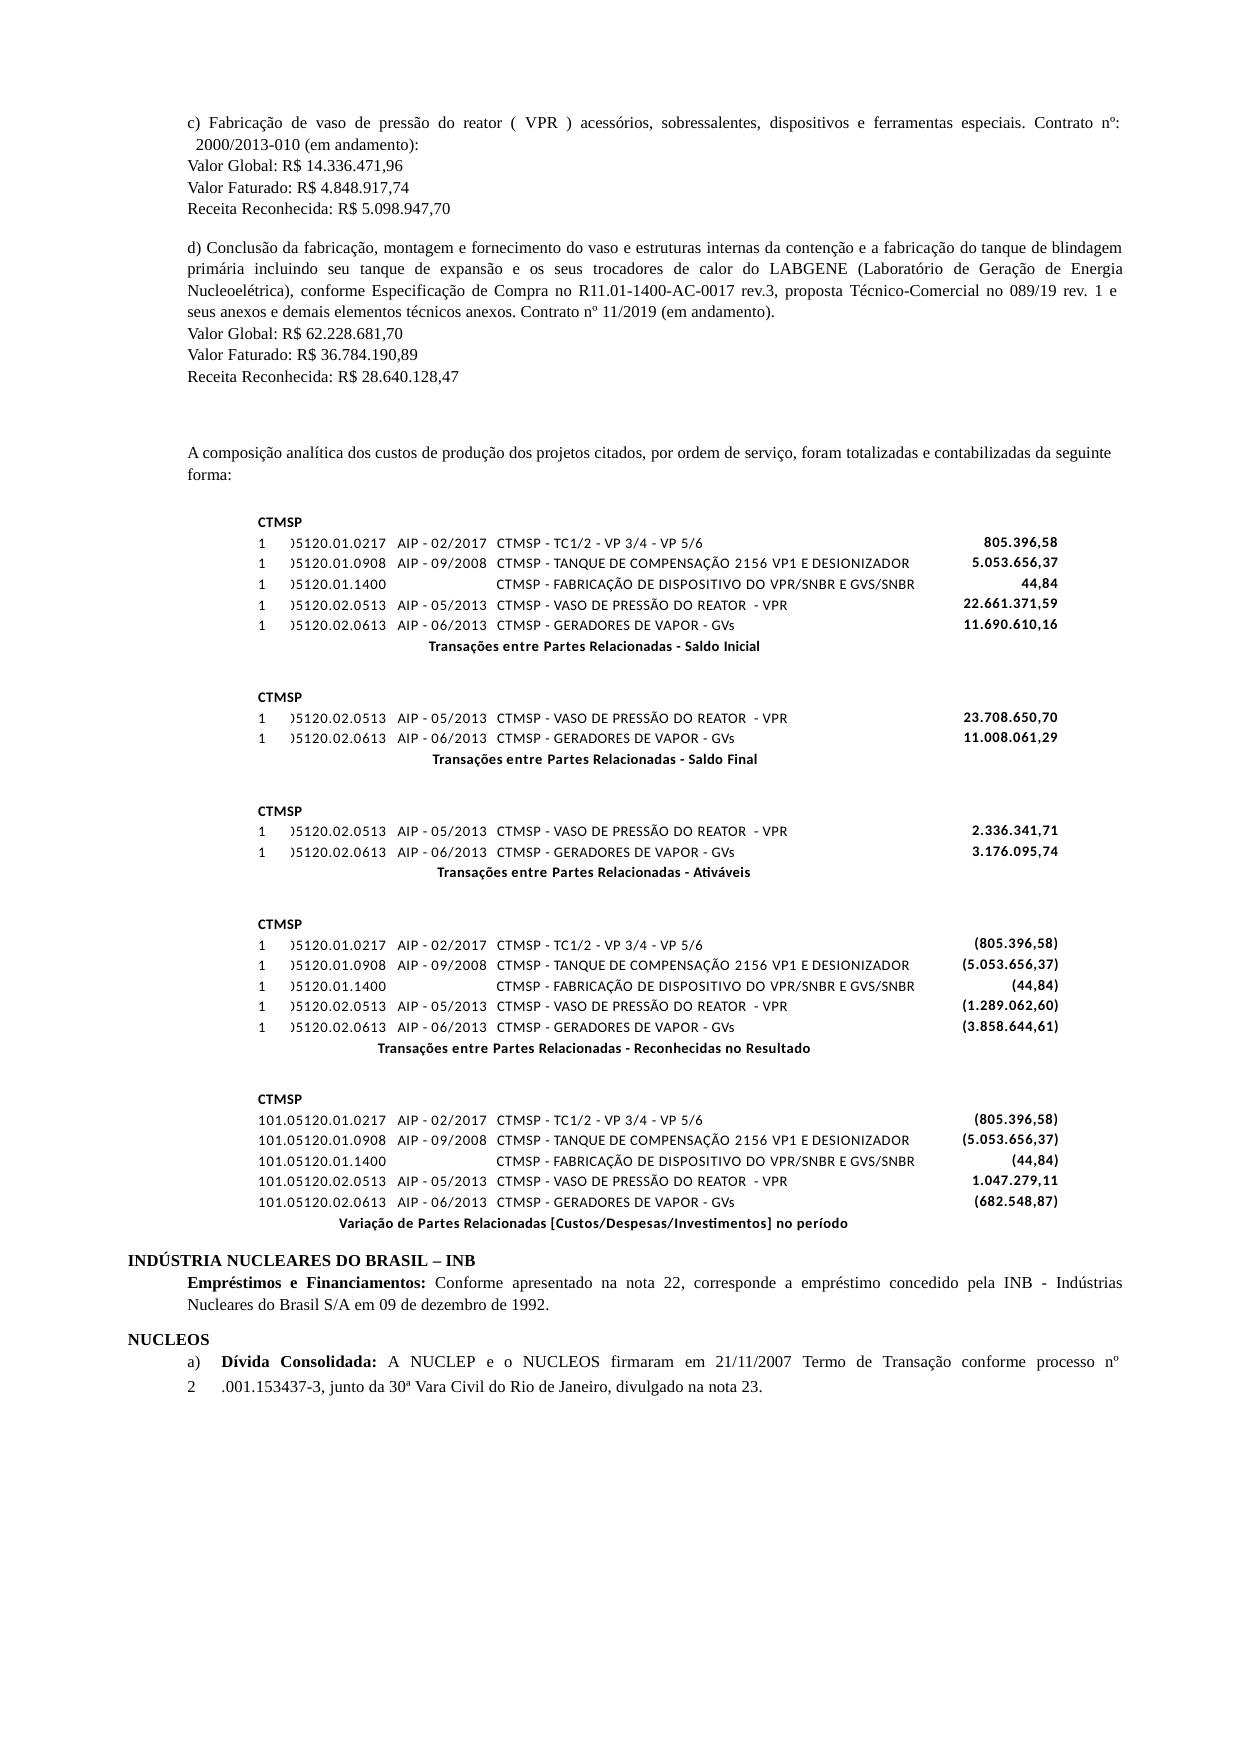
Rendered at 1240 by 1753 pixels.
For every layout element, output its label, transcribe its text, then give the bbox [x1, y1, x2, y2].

text 3.176.095,74 [972, 842, 1071, 860]
text Detalhamento [667, 666, 777, 684]
text Nucleoelétrica), conforme Especificação de Compra no R11.01-1400-AC-0017 rev.3, proposta Técnico-Comercial no 089/19 rev. 1 e [187, 281, 1146, 300]
text CTMSP [258, 513, 311, 531]
text 01.05120.01.0217 AIP - 02/2017 CTMSP - TC1/2 - VP 3/4 - VP 5/6 [291, 936, 937, 953]
text forma: [187, 466, 1137, 484]
text 1 [258, 534, 291, 552]
text Detalhamento [667, 491, 777, 508]
text 01.05120.01.0908 AIP - 09/2008 CTMSP - TANQUE DE COMPENSAÇÃO 2156 VP1 E DESIONIZADOR [291, 956, 937, 974]
text AIP [433, 491, 462, 508]
text c) Fabricação de vaso de pressão do reator ( VPR ) acessórios, sobressalentes, dispositivos e ferramentas especiais. Contrato nº: [187, 113, 1146, 132]
text Transações entre Partes Relacionadas - Reconhecidas no Resultado [378, 1039, 837, 1057]
text 40.211.079,54 [963, 636, 1072, 654]
text CTMSP [258, 688, 311, 706]
text Saldo em Estoque [940, 892, 1074, 910]
text 01.05120.02.0513 AIP - 05/2013 CTMSP - VASO DE PRESSÃO DO REATOR - VPR [291, 596, 815, 614]
text Transações entre Partes Relacionadas - Saldo Inicial [428, 637, 815, 655]
text 1 [258, 956, 291, 974]
text A composição analítica dos custos de produção dos projetos citados, por ordem de serviço, foram totalizadas e contabilizadas da seguinte [187, 444, 1137, 463]
text Projeto [300, 666, 357, 684]
text 002.001.153437-3, junto da 30ª Vara Civil do Rio de Janeiro, divulgado na nota 23. [221, 1378, 786, 1396]
text 5.512.437,45 [972, 863, 1071, 881]
text 01.05120.01.0908 AIP - 09/2008 CTMSP - TANQUE DE COMPENSAÇÃO 2156 VP1 E DESIONIZADOR [266, 1131, 937, 1149]
text 1 [258, 554, 291, 572]
text 1 [258, 709, 291, 727]
text Nucleares do Brasil S/A em 09 de dezembro de 1992. [187, 1295, 1146, 1314]
text 01.05120.02.0613 AIP - 06/2013 CTMSP - GERADORES DE VAPOR - GVs [291, 730, 815, 748]
text 44,84 [1021, 574, 1071, 592]
text 11.008.061,29 [963, 729, 1072, 747]
text 1 [258, 936, 291, 953]
text 1 [258, 1152, 266, 1170]
text 34.716.711,99 [963, 749, 1072, 767]
text 1 [258, 575, 291, 593]
text (44,84) [1012, 976, 1073, 994]
text BAIXA NO PERÍODO - [CPV ou PERDA] [473, 892, 742, 910]
text 01.05120.01.0908 AIP - 09/2008 CTMSP - TANQUE DE COMPENSAÇÃO 2156 VP1 E DESIONIZADOR [291, 554, 937, 572]
text 1 [258, 822, 291, 840]
text (5.053.656,37) [962, 955, 1073, 973]
text 5.053.656,37 [972, 553, 1071, 571]
text 1 [258, 616, 291, 634]
text Valor Faturado: R$ 36.784.190,89 [187, 346, 484, 364]
text Projeto [300, 1068, 357, 1085]
text (805.396,58) [974, 1110, 1073, 1128]
text 2 [187, 1378, 221, 1396]
text d) Conclusão da fabricação, montagem e fornecimento do vaso e estruturas internas da contenção e a fabricação do tanque de blindagem [187, 238, 1146, 257]
text 01.05120.02.0513 AIP - 05/2013 CTMSP - VASO DE PRESSÃO DO REATOR - VPR [291, 709, 815, 727]
text (805.396,58) [974, 935, 1073, 952]
text Saldo em Estoque [940, 491, 1074, 508]
text Receita Reconhecida: R$ 28.640.128,47 [187, 367, 484, 386]
text INDÚSTRIA NUCLEARES DO BRASIL – INB [128, 1251, 501, 1270]
text 01.05120.01.1400 [291, 575, 411, 593]
text Detalhamento [667, 1068, 777, 1085]
text 2000/2013-010 (em andamento): [196, 135, 1146, 154]
text 01.05120.01.1400 [291, 977, 411, 995]
text 1 [258, 1111, 266, 1129]
text (5.494.367,55) [962, 1213, 1073, 1231]
text 1 [258, 998, 291, 1015]
text 01.05120.02.0613 AIP - 06/2013 CTMSP - GERADORES DE VAPOR - GVs [291, 843, 815, 861]
text Transações entre Partes Relacionadas - Saldo Final [432, 750, 815, 768]
text 01.05120.02.0613 AIP - 06/2013 CTMSP - GERADORES DE VAPOR - GVs [291, 616, 815, 634]
text (44,84) [1012, 1151, 1073, 1169]
text 01.05120.02.0513 AIP - 05/2013 CTMSP - VASO DE PRESSÃO DO REATOR - VPR [266, 1173, 875, 1191]
text Empréstimos e Financiamentos: Conforme apresentado na nota 22, corresponde a empréstimo concedido pela INB - Indústrias [187, 1273, 1146, 1292]
text Projeto [300, 491, 357, 508]
text 11.690.610,16 [963, 615, 1072, 633]
text 01.05120.02.0513 AIP - 05/2013 CTMSP - VASO DE PRESSÃO DO REATOR - VPR [291, 822, 815, 840]
text CTMSP - FABRICAÇÃO DE DISPOSITIVO DO VPR/SNBR E GVS/SNBR [496, 575, 941, 593]
text (11.006.805,00) [954, 1038, 1074, 1056]
text AIP [433, 1068, 462, 1085]
text 01.05120.01.0217 AIP - 02/2017 CTMSP - TC1/2 - VP 3/4 - VP 5/6 [266, 1111, 937, 1129]
text 2.336.341,71 [972, 821, 1071, 839]
text 1 [258, 1018, 291, 1036]
text 1 [258, 1131, 266, 1149]
text 1 [258, 977, 291, 995]
text Variação de Partes Relacionadas [Custos/Despesas/Investimentos] no período [339, 1214, 875, 1232]
text seus anexos e demais elementos técnicos anexos. Contrato nº 11/2019 (em andamento). [187, 303, 1146, 322]
text AIP [433, 666, 462, 684]
text APROPRIAÇÃO NO PERÍODO [502, 779, 712, 797]
text (682.548,87) [974, 1192, 1073, 1210]
text NUCLEOS [128, 1330, 222, 1349]
text CTMSP - FABRICAÇÃO DE DISPOSITIVO DO VPR/SNBR E GVS/SNBR [496, 977, 941, 995]
text 01.05120.01.1400 [266, 1152, 411, 1170]
text (1.289.062,60) [962, 997, 1074, 1014]
text 22.661.371,59 [963, 595, 1072, 613]
text Receita Reconhecida: R$ 5.098.947,70 [187, 199, 475, 218]
text 01.05120.02.0613 AIP - 06/2013 CTMSP - GERADORES DE VAPOR - GVs [291, 1018, 837, 1036]
text a) Dívida Consolidada: A NUCLEP e o NUCLEOS firmaram em 21/11/2007 Termo de Transação conforme processo nº [187, 1352, 1146, 1371]
text CTMSP [258, 915, 311, 933]
text 23.708.650,70 [963, 708, 1072, 726]
text 1.047.279,11 [972, 1172, 1073, 1189]
text Valor Faturado: R$ 4.848.917,74 [187, 178, 475, 197]
text 1 [258, 596, 291, 614]
text CTMSP [258, 802, 311, 820]
text 1 [258, 843, 291, 861]
text Saldo em Estoque [940, 779, 1074, 797]
text primária incluindo seu tanque de expansão e os seus trocadores de calor do LABGENE (Laboratório de Geração de Energia [187, 259, 1146, 278]
text Saldo em Estoque [940, 1068, 1074, 1085]
text (5.053.656,37) [962, 1131, 1073, 1148]
text 01.05120.02.0613 AIP - 06/2013 CTMSP - GERADORES DE VAPOR - GVs [266, 1193, 875, 1211]
text 805.396,58 [984, 533, 1071, 551]
text (3.858.644,61) [962, 1017, 1074, 1035]
text Transações entre Partes Relacionadas - Ativáveis [437, 864, 815, 881]
text 1 [258, 730, 291, 748]
text 01.05120.01.0217 AIP - 02/2017 CTMSP - TC1/2 - VP 3/4 - VP 5/6 [291, 534, 937, 552]
text Saldo em Estoque [940, 666, 1074, 684]
text CTMSP - FABRICAÇÃO DE DISPOSITIVO DO VPR/SNBR E GVS/SNBR [496, 1152, 941, 1170]
text 01.05120.02.0513 AIP - 05/2013 CTMSP - VASO DE PRESSÃO DO REATOR - VPR [291, 998, 837, 1015]
text Valor Global: R$ 62.228.681,70 [187, 324, 1146, 343]
text CTMSP [258, 1090, 311, 1108]
text Valor Global: R$ 14.336.471,96 [187, 156, 475, 175]
text 1 [258, 1193, 266, 1211]
text 1 [258, 1173, 266, 1191]
